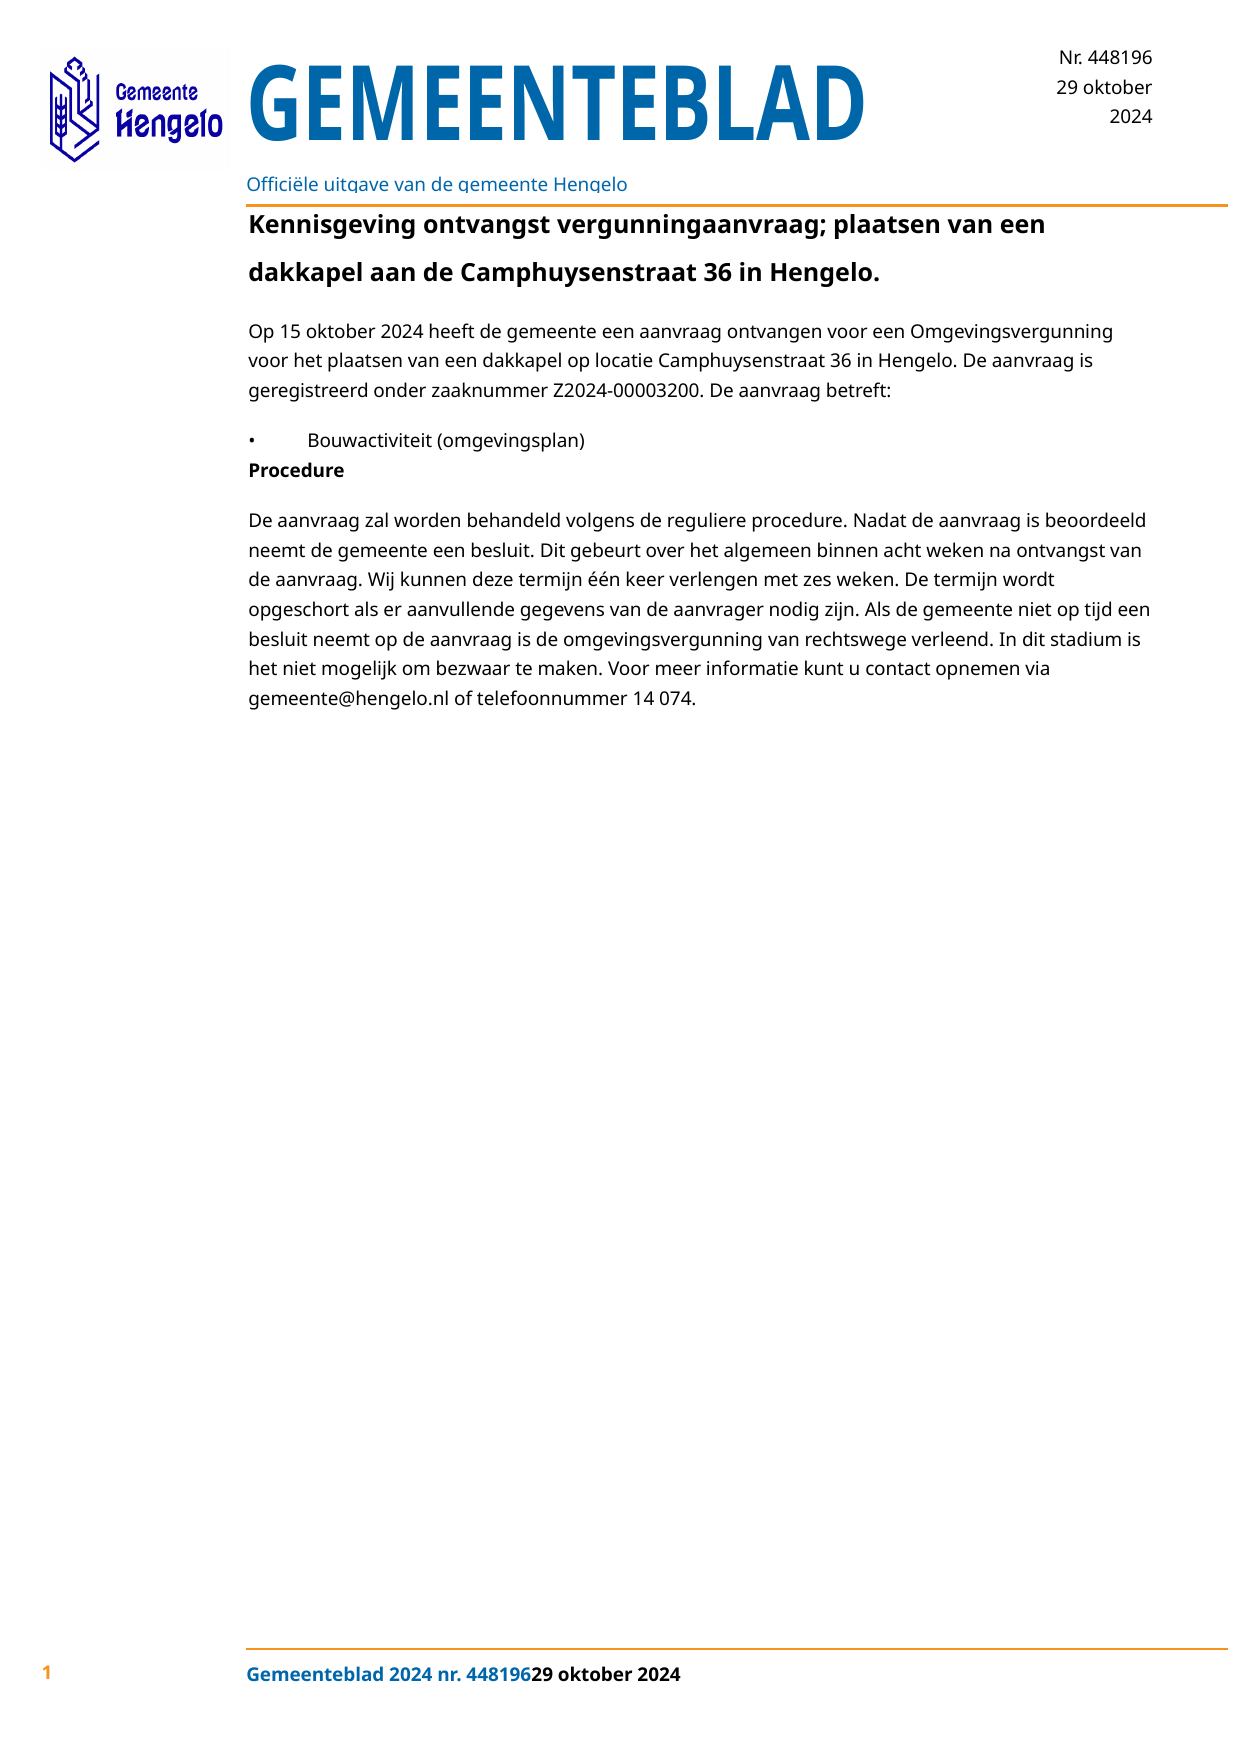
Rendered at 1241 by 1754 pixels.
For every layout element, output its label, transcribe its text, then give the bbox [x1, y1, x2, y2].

text Procedure [248, 457, 1152, 483]
text De aanvraag zal worden behandeld volgens de reguliere procedure. Nadat de aanvraag is beoordeeld neemt de gemeente een besluit. Dit gebeurt over het algemeen binnen acht weken na ontvangst van de aanvraag. Wij kunnen deze termijn één keer verlengen met zes weken. De termijn wordt opgeschort als er aanvullende gegevens van de aanvrager nodig zijn. Als de gemeente niet op tijd een besluit neemt op de aanvraag is de omgevingsvergunning van rechtswege verleend. In dit stadium is het niet mogelijk om bezwaar te maken. Voor meer informatie kunt u contact opnemen via gemeente@hengelo.nl of telefoonnummer 14 074. [248, 507, 1152, 711]
text Op 15 oktober 2024 heeft de gemeente een aanvraag ontvangen voor een Omgevingsvergunning voor het plaatsen van een dakkapel op locatie Camphuysenstraat 36 in Hengelo. De aanvraag is geregistreerd onder zaaknummer Z2024-00003200. De aanvraag betreft: [248, 318, 1152, 403]
picture [41, 47, 231, 172]
text Kennisgeving ontvangst vergunningaanvraag; plaatsen van een dakkapel aan de Camphuysenstraat 36 in Hengelo. [248, 207, 1152, 288]
list Bouwactiviteit (omgevingsplan) [248, 427, 1152, 453]
